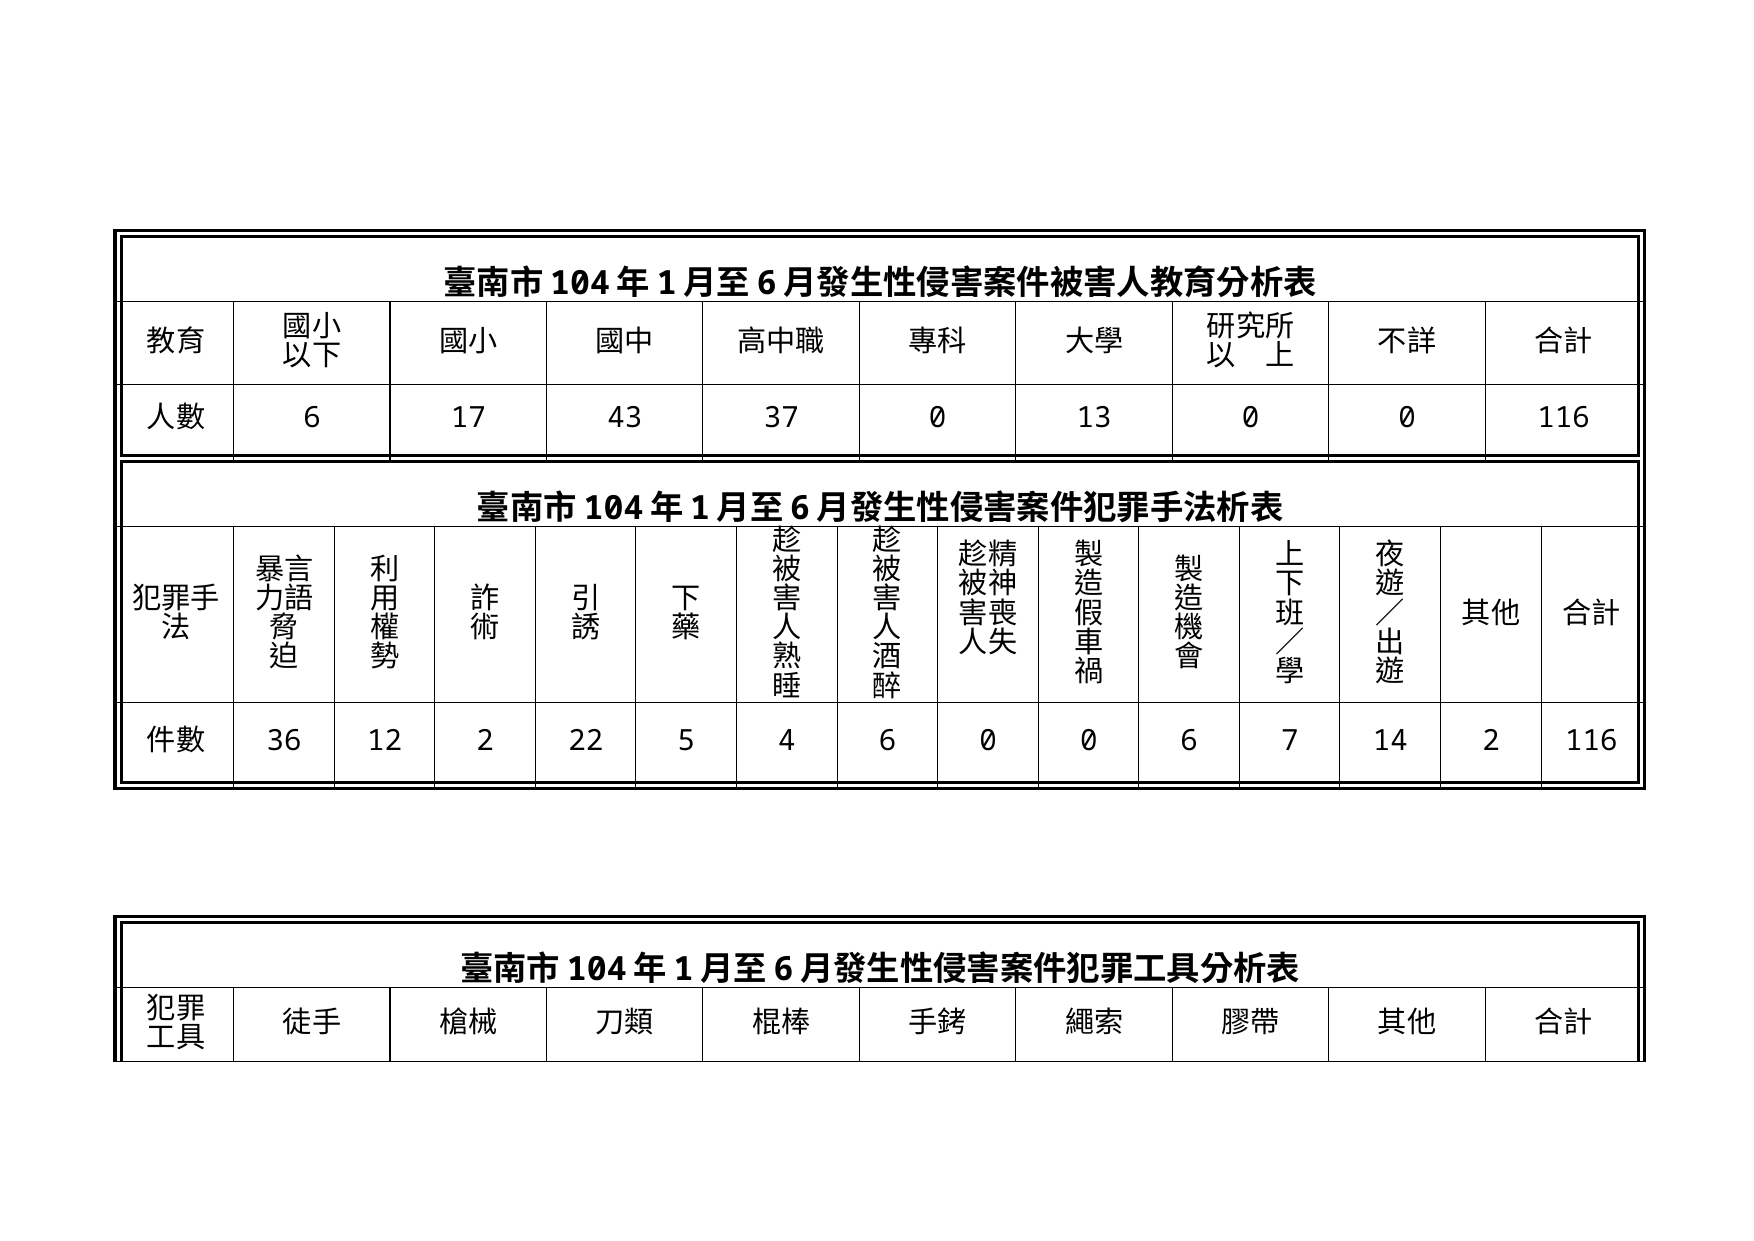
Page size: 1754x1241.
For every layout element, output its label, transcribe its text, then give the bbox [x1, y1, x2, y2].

table_cell 國中 [547, 302, 702, 383]
table_cell 詐 術 [435, 527, 535, 702]
table_cell 教育 [123, 302, 233, 383]
table_cell 製 造 假 車 禍 [1039, 527, 1138, 702]
table_cell 14 [1340, 703, 1440, 781]
table_cell 7 [1240, 703, 1339, 781]
table_cell 5 [636, 703, 736, 781]
table_cell 刀類 [547, 988, 702, 1061]
table_cell 6 [1139, 703, 1239, 781]
table_cell 0 [1329, 385, 1485, 454]
table_cell 4 [737, 703, 837, 781]
table_cell 棍棒 [703, 988, 859, 1061]
table_cell 36 [234, 703, 334, 781]
table_cell 國小 [391, 302, 546, 383]
table_cell 0 [1173, 385, 1328, 454]
table_cell 13 [1016, 385, 1172, 454]
table_header 臺南市104年1月至6月發生性侵害案件被害人教育分析表 [118, 232, 1642, 301]
table_cell 2 [1441, 703, 1541, 781]
table_cell 0 [938, 703, 1038, 781]
table_cell 趁 被 害 人 熟 睡 [737, 527, 837, 702]
table_cell [118, 454, 233, 526]
table_cell 件數 [123, 703, 233, 781]
table_header 臺南市104年1月至6月發生性侵害案件犯罪工具分析表 [118, 918, 1642, 987]
table_cell 趁精 被神 害喪 人失 [938, 527, 1038, 702]
table_cell 槍械 [391, 988, 546, 1061]
table_cell 6 [234, 385, 389, 454]
table_cell 引 誘 [536, 527, 635, 702]
table_cell 趁 被 害 人 酒 醉 [838, 527, 937, 702]
table_cell 高中職 [703, 302, 859, 383]
table_cell [1486, 454, 1642, 526]
table_cell 繩索 [1016, 988, 1172, 1061]
table_cell 大學 [1016, 302, 1172, 383]
table_cell 製 造 機 會 [1139, 527, 1239, 702]
table_cell 臺南市104年1月至6月發生性侵害案件犯罪手法析表 [123, 463, 1637, 526]
table_cell 其他 [1441, 527, 1541, 702]
table_cell 暴言 力語 脅 迫 [234, 527, 334, 702]
table_cell 43 [547, 385, 702, 454]
table_cell 0 [860, 385, 1015, 454]
table_cell 上 下 班 ／ 學 [1240, 527, 1339, 702]
table_cell 利 用 權 勢 [335, 527, 434, 702]
table_cell 2 [435, 703, 535, 781]
table_cell 夜 遊 ／ 出 遊 [1340, 527, 1440, 702]
table_cell 犯罪手法 [123, 527, 233, 702]
table_cell 116 [1486, 385, 1637, 454]
table_cell 犯罪 工具 [123, 988, 233, 1061]
table_cell 下 藥 [636, 527, 736, 702]
table_cell 116 [1542, 703, 1637, 781]
table_cell 膠帶 [1173, 988, 1328, 1061]
table_cell 國小 以下 [234, 302, 389, 383]
table_cell 合計 [1542, 527, 1637, 702]
table_cell 0 [1039, 703, 1138, 781]
table_cell 12 [335, 703, 434, 781]
table_cell 合計 [1486, 988, 1637, 1061]
table_cell 17 [391, 385, 546, 454]
table_cell 6 [838, 703, 937, 781]
table_cell 手銬 [860, 988, 1015, 1061]
table_cell 22 [536, 703, 635, 781]
table_cell 人數 [123, 385, 233, 454]
table_cell 徒手 [234, 988, 389, 1061]
table_cell 研究所 以 上 [1173, 302, 1328, 383]
table_cell 不詳 [1329, 302, 1485, 383]
table_cell 其他 [1329, 988, 1485, 1061]
table_cell 合計 [1486, 302, 1637, 383]
table_cell 37 [703, 385, 859, 454]
table_cell 專科 [860, 302, 1015, 383]
